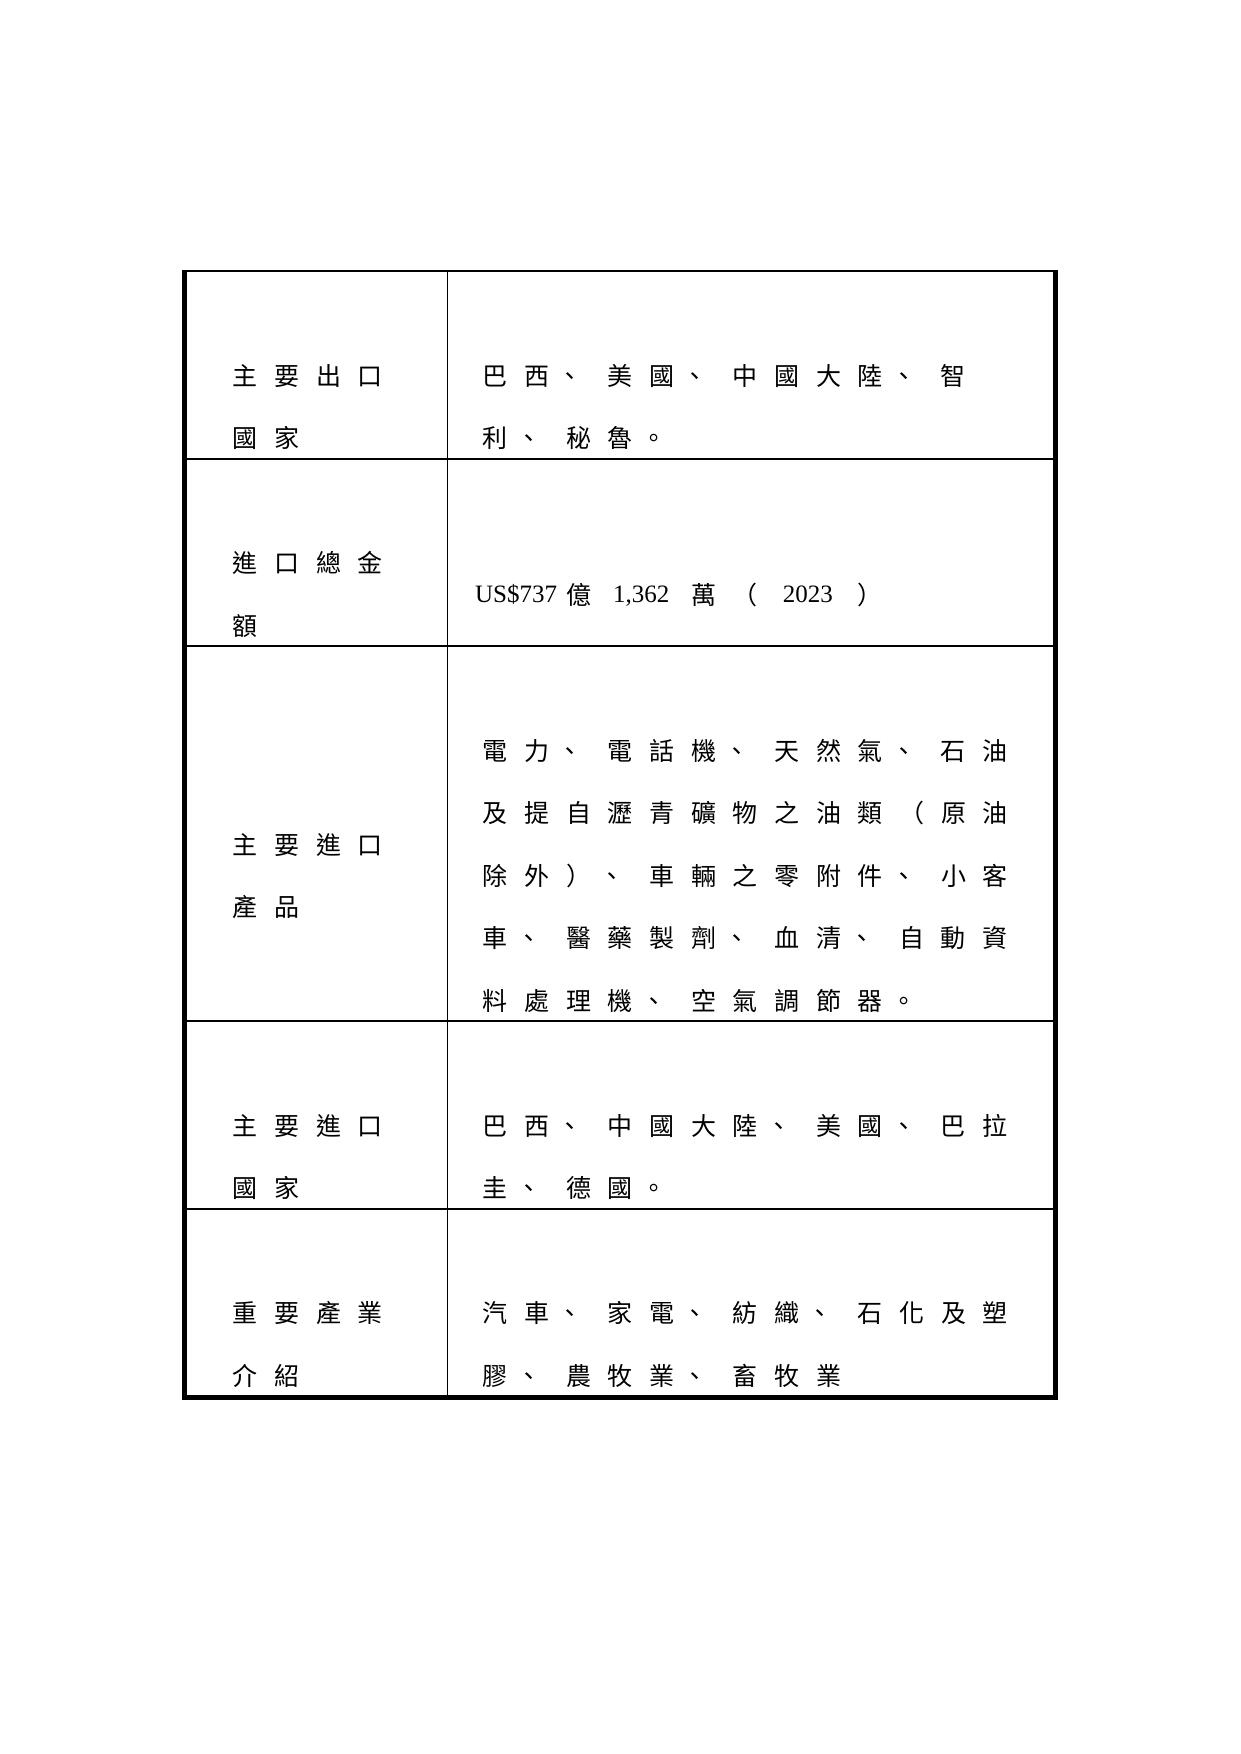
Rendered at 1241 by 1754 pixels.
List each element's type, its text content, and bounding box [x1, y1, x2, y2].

table_cell 主要進口產品 [187, 647, 447, 1020]
table_cell 巴西、中國大陸、美國、巴拉圭、德國。 [448, 1022, 1053, 1208]
table_cell US$737億1,362萬（2023） [448, 460, 1053, 645]
table_cell 進口總金額 [187, 460, 447, 645]
table_cell 電力、電話機、天然氣、石油及提自瀝青礦物之油類（原油除外）、車輛之零附件、小客車、醫藥製劑、血清、自動資料處理機、空氣調節器。 [448, 647, 1053, 1020]
table_cell 主要進口國家 [187, 1022, 447, 1208]
table_cell 汽車、家電、紡織、石化及塑膠、農牧業、畜牧業 [448, 1210, 1053, 1395]
table_cell 巴西、美國、中國大陸、智利、秘魯。 [448, 272, 1053, 458]
table_cell 重要產業介紹 [187, 1210, 447, 1395]
table_cell 主要出口國家 [187, 272, 447, 458]
